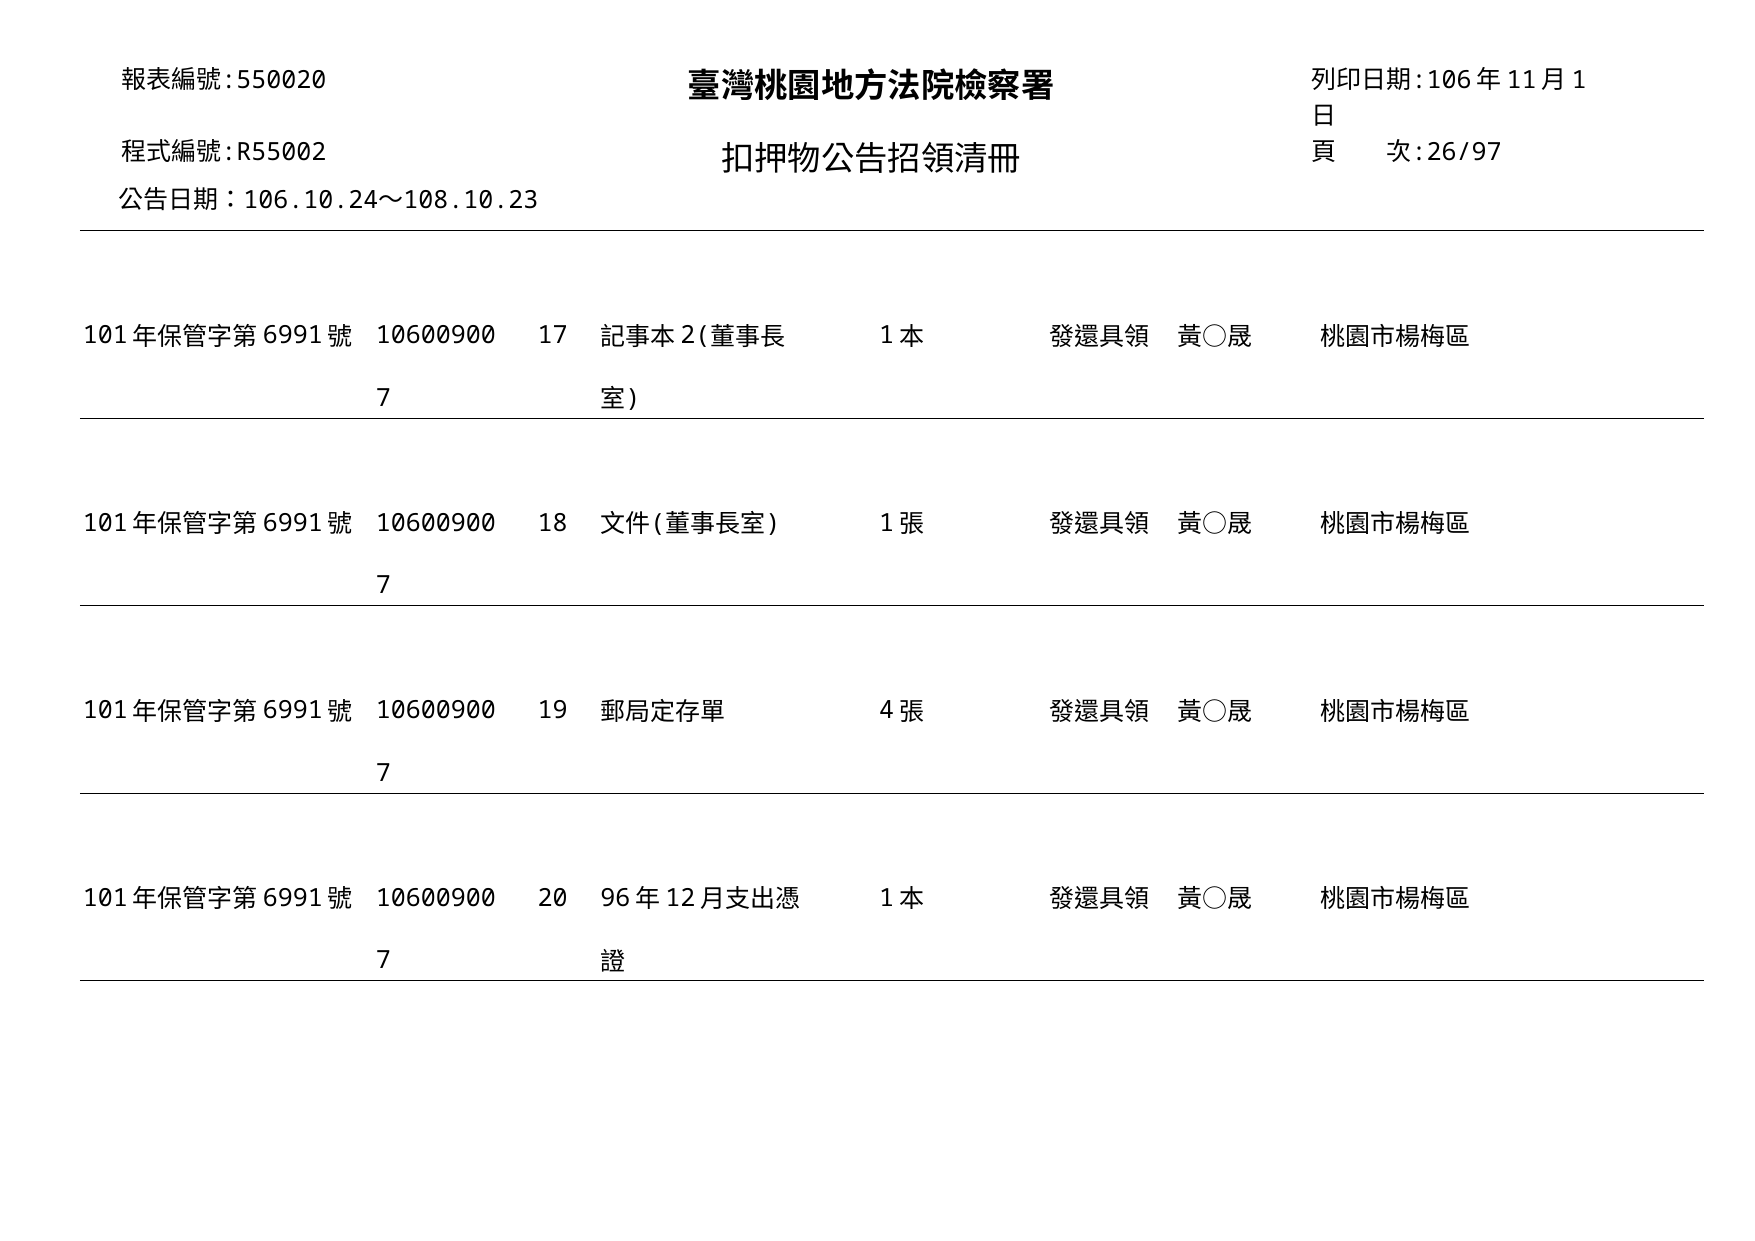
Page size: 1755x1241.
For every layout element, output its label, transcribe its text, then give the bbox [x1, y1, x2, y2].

table_cell 記事本2(董事長室) [597, 231, 807, 417]
table_cell 17 [507, 231, 597, 417]
table_cell 桃園市楊梅區 [1317, 794, 1575, 980]
table_cell 桃園市楊梅區 [1317, 606, 1575, 792]
table_cell 101年保管字第6991號 [80, 419, 373, 605]
table_cell 106009007 [373, 231, 507, 417]
table_cell [1575, 794, 1704, 980]
table_cell 發還具領 [1046, 419, 1175, 605]
table_cell 桃園市楊梅區 [1317, 231, 1575, 417]
table_cell [1575, 419, 1704, 605]
table_cell 101年保管字第6991號 [80, 794, 373, 980]
table_cell 1本 [808, 231, 927, 417]
table_cell [927, 231, 1046, 417]
table_cell 18 [507, 419, 597, 605]
table_cell 黃○晟 [1175, 419, 1317, 605]
table_cell [1575, 606, 1704, 792]
table_cell 發還具領 [1046, 606, 1175, 792]
table_cell 101年保管字第6991號 [80, 231, 373, 417]
table_cell 4張 [808, 606, 927, 792]
table_cell 文件(董事長室) [597, 419, 807, 605]
table_cell 1張 [808, 419, 927, 605]
table_cell [927, 606, 1046, 792]
table_cell 發還具領 [1046, 794, 1175, 980]
table_cell 106009007 [373, 794, 507, 980]
table_cell [927, 794, 1046, 980]
table_cell 郵局定存單 [597, 606, 807, 792]
table_cell 106009007 [373, 606, 507, 792]
table_cell 19 [507, 606, 597, 792]
table_cell 黃○晟 [1175, 606, 1317, 792]
table_cell 106009007 [373, 419, 507, 605]
table_cell 發還具領 [1046, 231, 1175, 417]
table_cell 黃○晟 [1175, 231, 1317, 417]
table_cell 1本 [808, 794, 927, 980]
table_cell 20 [507, 794, 597, 980]
table_cell [1575, 231, 1704, 417]
table_cell [927, 419, 1046, 605]
table_cell 桃園市楊梅區 [1317, 419, 1575, 605]
table_cell 黃○晟 [1175, 794, 1317, 980]
table_cell 96年12月支出憑證 [597, 794, 807, 980]
table_cell 101年保管字第6991號 [80, 606, 373, 792]
